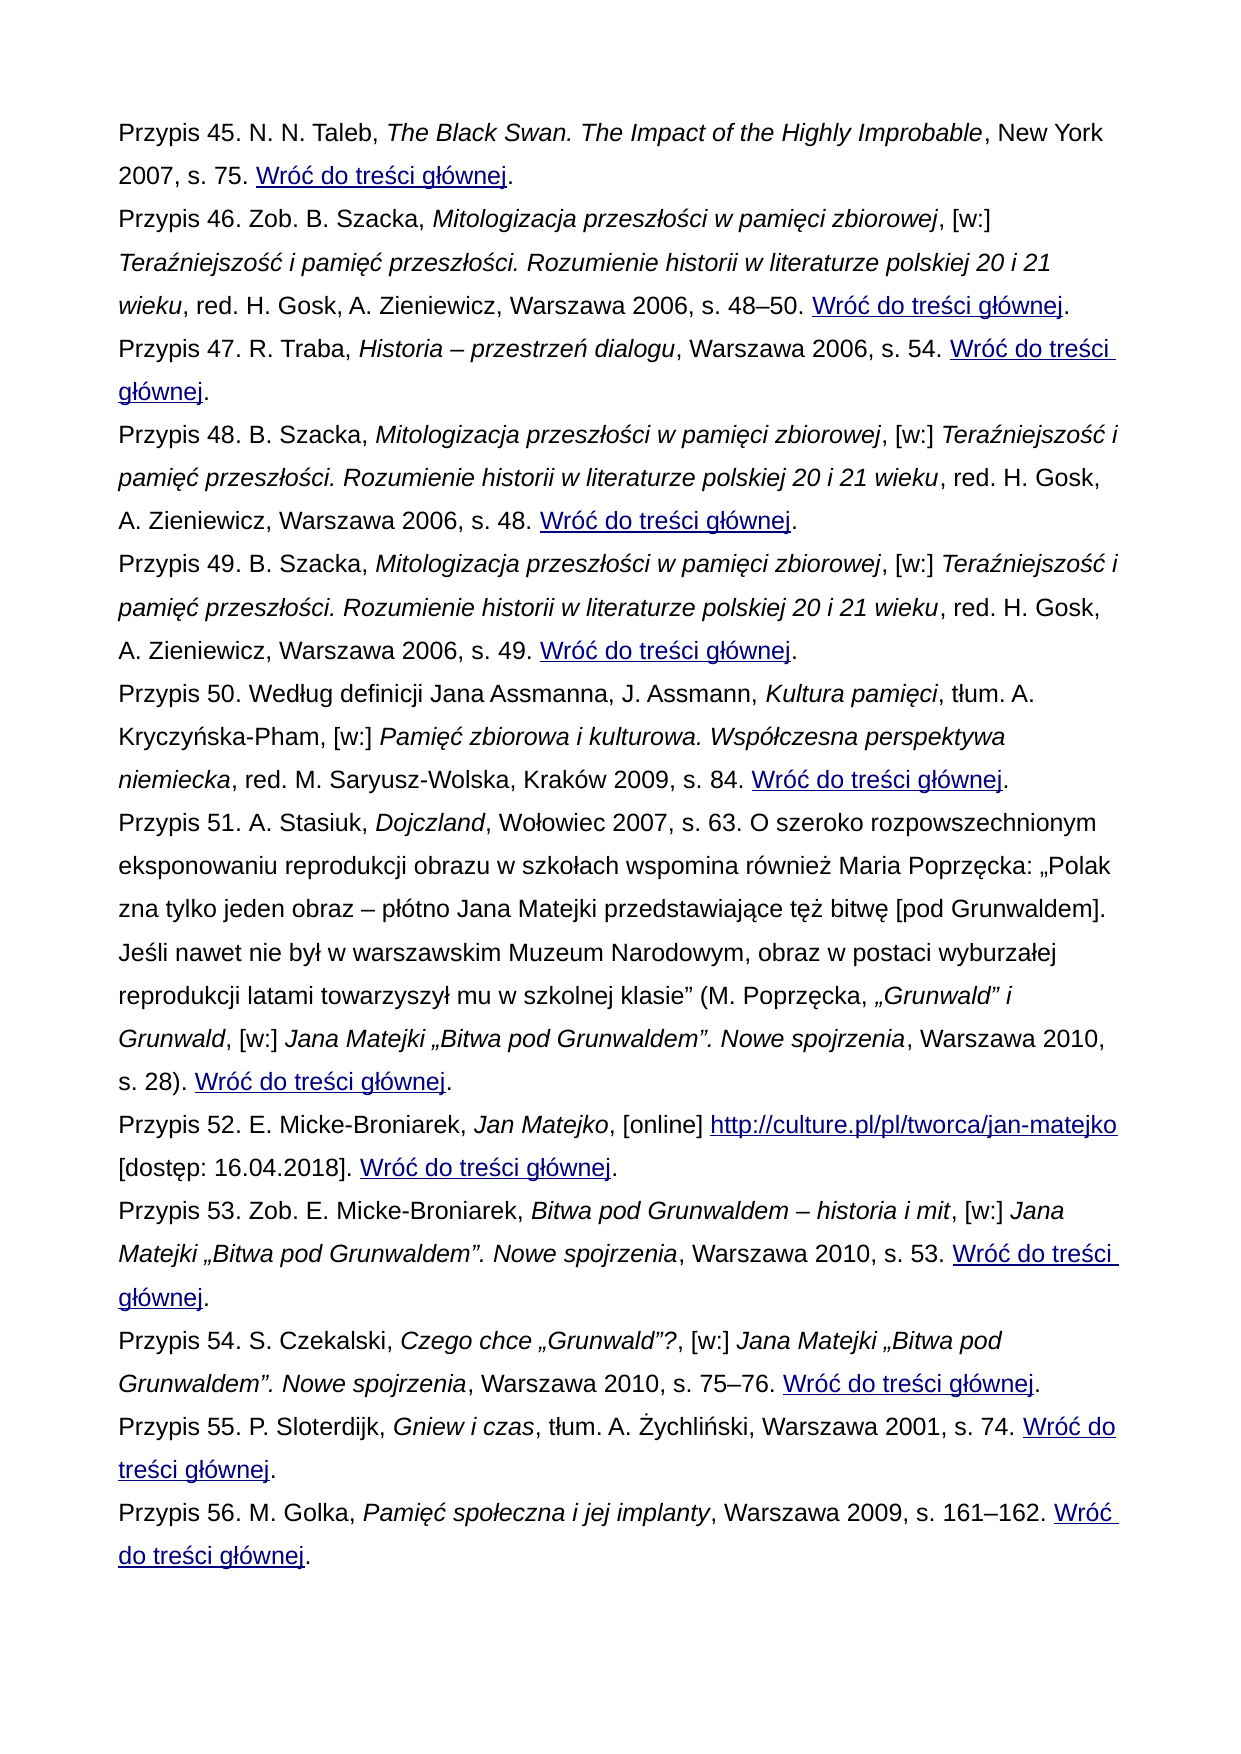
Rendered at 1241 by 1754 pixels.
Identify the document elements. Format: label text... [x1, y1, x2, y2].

text Przypis 51. A. Stasiuk, Dojczland, Wołowiec 2007, s. 63. O szeroko rozpowszechnionym eksponowaniu reprodukcji obrazu w szkołach wspomina również Maria Poprzęcka: „Polak zna tylko jeden obraz – płótno Jana Matejki przedstawiające tęż bitwę [pod Grunwaldem]. Jeśli nawet nie był w warszawskim Muzeum Narodowym, obraz w postaci wyburzałej reprodukcji latami towarzyszył mu w szkolnej klasie” (M. Poprzęcka, „Grunwald” i Grunwald, [w:] Jana Matejki „Bitwa pod Grunwaldem”. Nowe spojrzenia, Warszawa 2010, s. 28). Wróć do treści głównej. [118, 808, 1122, 1096]
text Przypis 46. Zob. B. Szacka, Mitologizacja przeszłości w pamięci zbiorowej, [w:] Teraźniejszość i pamięć przeszłości. Rozumienie historii w literaturze polskiej 20 i 21 wieku, red. H. Gosk, A. Zieniewicz, Warszawa 2006, s. 48–50. Wróć do treści głównej. [118, 204, 1122, 319]
text Przypis 52. E. Micke-Broniarek, Jan Matejko, [online] http://culture.pl/pl/tworca/jan-matejko [dostęp: 16.04.2018]. Wróć do treści głównej. [118, 1110, 1122, 1182]
text Przypis 55. P. Sloterdijk, Gniew i czas, tłum. A. Żychliński, Warszawa 2001, s. 74. Wróć do treści głównej. [118, 1412, 1122, 1484]
text Przypis 49. B. Szacka, Mitologizacja przeszłości w pamięci zbiorowej, [w:] Teraźniejszość i pamięć przeszłości. Rozumienie historii w literaturze polskiej 20 i 21 wieku, red. H. Gosk, A. Zieniewicz, Warszawa 2006, s. 49. Wróć do treści głównej. [118, 549, 1122, 664]
text Przypis 54. S. Czekalski, Czego chce „Grunwald”?, [w:] Jana Matejki „Bitwa pod Grunwaldem”. Nowe spojrzenia, Warszawa 2010, s. 75–76. Wróć do treści głównej. [118, 1326, 1122, 1397]
text Przypis 56. M. Golka, Pamięć społeczna i jej implanty, Warszawa 2009, s. 161–162. Wróć do treści głównej. [118, 1498, 1122, 1570]
text Przypis 50. Według definicji Jana Assmanna, J. Assmann, Kultura pamięci, tłum. A. Kryczyńska-Pham, [w:] Pamięć zbiorowa i kulturowa. Współczesna perspektywa niemiecka, red. M. Saryusz-Wolska, Kraków 2009, s. 84. Wróć do treści głównej. [118, 679, 1122, 794]
text Przypis 47. R. Traba, Historia – przestrzeń dialogu, Warszawa 2006, s. 54. Wróć do treści głównej. [118, 334, 1122, 406]
text Przypis 45. N. N. Taleb, The Black Swan. The Impact of the Highly Improbable, New York 2007, s. 75. Wróć do treści głównej. [118, 118, 1122, 190]
text Przypis 53. Zob. E. Micke-Broniarek, Bitwa pod Grunwaldem – historia i mit, [w:] Jana Matejki „Bitwa pod Grunwaldem”. Nowe spojrzenia, Warszawa 2010, s. 53. Wróć do treści głównej. [118, 1196, 1122, 1311]
text Przypis 48. B. Szacka, Mitologizacja przeszłości w pamięci zbiorowej, [w:] Teraźniejszość i pamięć przeszłości. Rozumienie historii w literaturze polskiej 20 i 21 wieku, red. H. Gosk, A. Zieniewicz, Warszawa 2006, s. 48. Wróć do treści głównej. [118, 420, 1122, 535]
